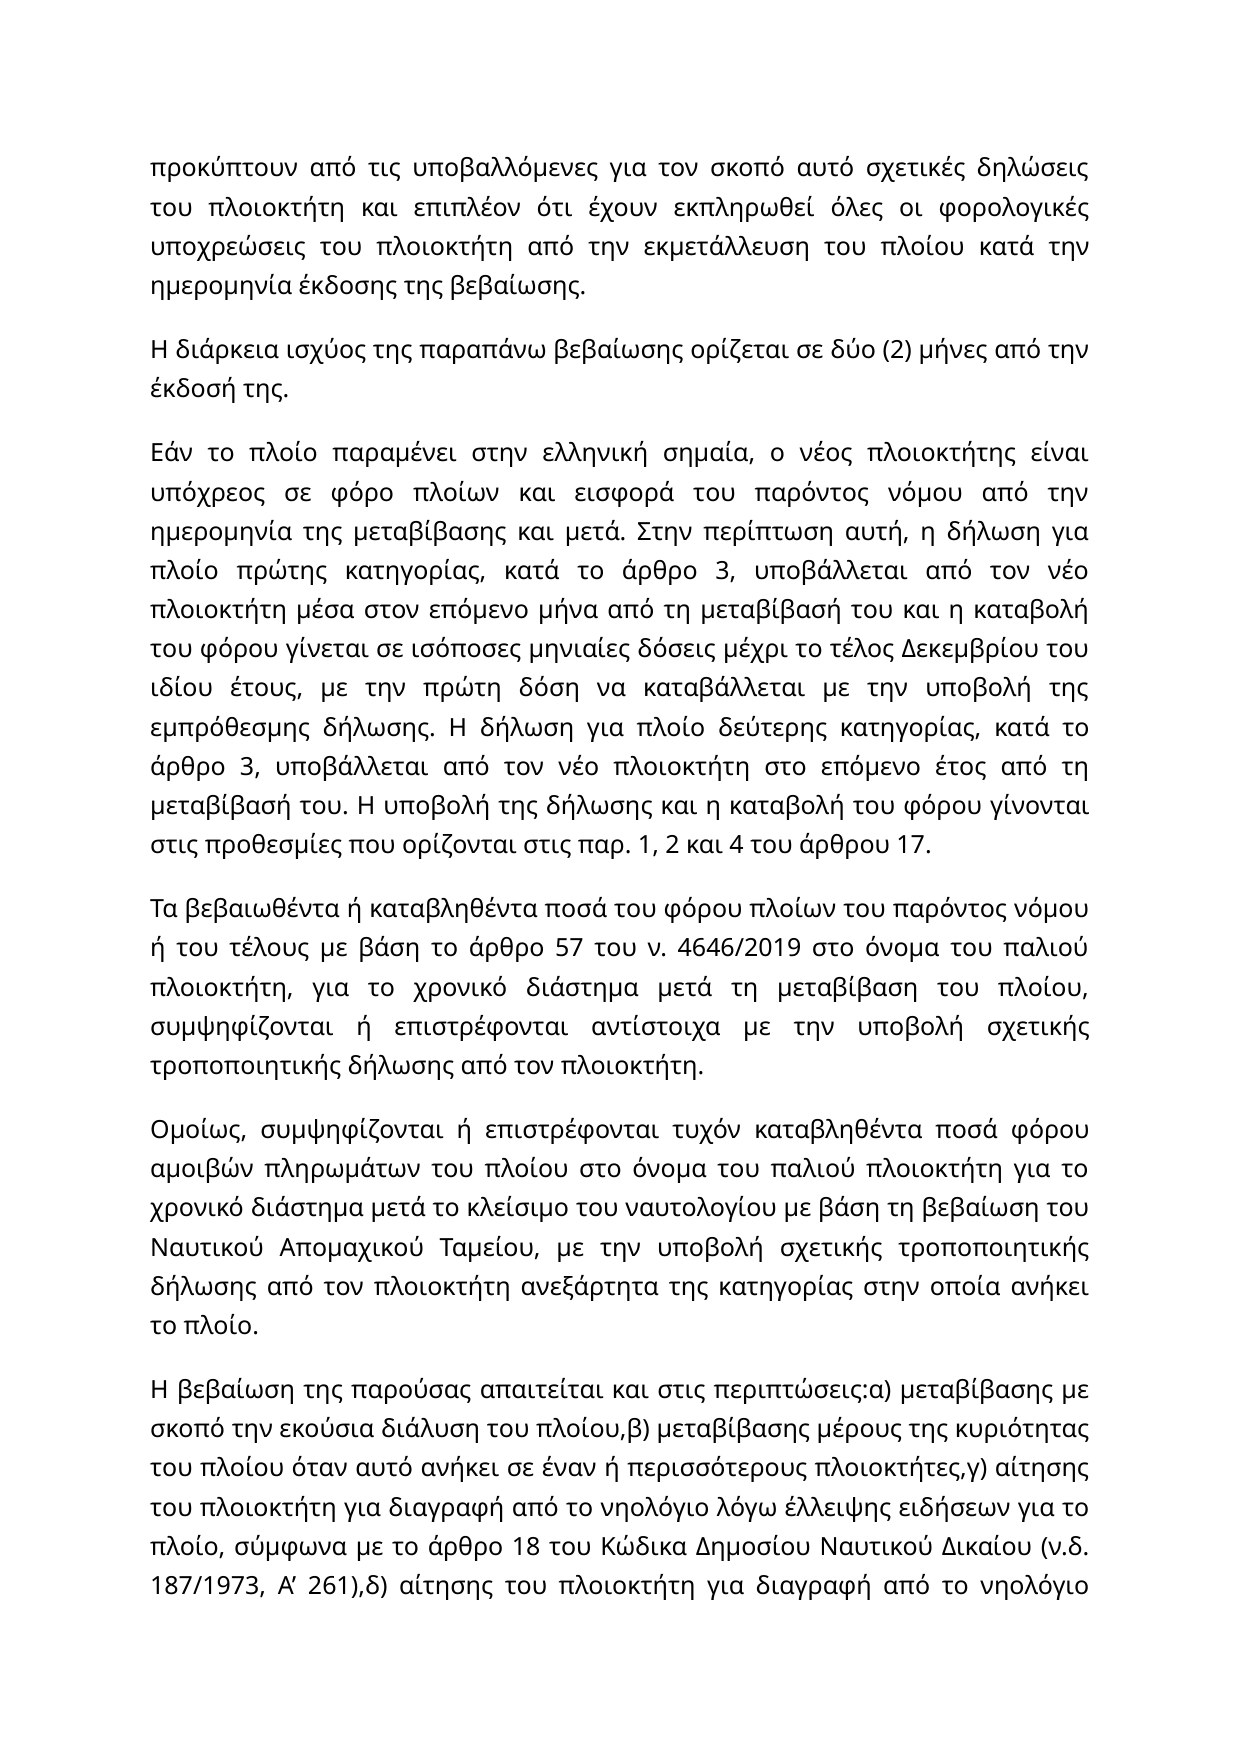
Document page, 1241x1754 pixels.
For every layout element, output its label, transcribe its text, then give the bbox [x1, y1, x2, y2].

text Ομοίως, συμψηφίζονται ή επιστρέφονται τυχόν καταβληθέντα ποσά φόρου αμοιβών πληρωμάτων του πλοίου στο όνομα του παλιού πλοιοκτήτη για το χρονικό διάστημα μετά το κλείσιμο του ναυτολογίου με βάση τη βεβαίωση του Ναυτικού Απομαχικού Ταμείου, με την υποβολή σχετικής τροποποιητικής δήλωσης από τον πλοιοκτήτη ανεξάρτητα της κατηγορίας στην οποία ανήκει το πλοίο. [150, 1112, 1090, 1342]
text Η διάρκεια ισχύος της παραπάνω βεβαίωσης ορίζεται σε δύο (2) μήνες από την έκδοσή της. [150, 332, 1090, 405]
text Τα βεβαιωθέντα ή καταβληθέντα ποσά του φόρου πλοίων του παρόντος νόμου ή του τέλους με βάση το άρθρο 57 του ν. 4646/2019 στο όνομα του παλιού πλοιοκτήτη, για το χρονικό διάστημα μετά τη μεταβίβαση του πλοίου, συμψηφίζονται ή επιστρέφονται αντίστοιχα με την υποβολή σχετικής τροποποιητικής δήλωσης από τον πλοιοκτήτη. [150, 891, 1090, 1082]
text Εάν το πλοίο παραμένει στην ελληνική σημαία, ο νέος πλοιοκτήτης είναι υπόχρεος σε φόρο πλοίων και εισφορά του παρόντος νόμου από την ημερομηνία της μεταβίβασης και μετά. Στην περίπτωση αυτή, η δήλωση για πλοίο πρώτης κατηγορίας, κατά το άρθρο 3, υποβάλλεται από τον νέο πλοιοκτήτη μέσα στον επόμενο μήνα από τη μεταβίβασή του και η καταβολή του φόρου γίνεται σε ισόποσες μηνιαίες δόσεις μέχρι το τέλος Δεκεμβρίου του ιδίου έτους, με την πρώτη δόση να καταβάλλεται με την υποβολή της εμπρόθεσμης δήλωσης. Η δήλωση για πλοίο δεύτερης κατηγορίας, κατά το άρθρο 3, υποβάλλεται από τον νέο πλοιοκτήτη στο επόμενο έτος από τη μεταβίβασή του. Η υποβολή της δήλωσης και η καταβολή του φόρου γίνονται στις προθεσμίες που ορίζονται στις παρ. 1, 2 και 4 του άρθρου 17. [150, 435, 1090, 861]
text προκύπτουν από τις υποβαλλόμενες για τον σκοπό αυτό σχετικές δηλώσεις του πλοιοκτήτη και επιπλέον ότι έχουν εκπληρωθεί όλες οι φορολογικές υποχρεώσεις του πλοιοκτήτη από την εκμετάλλευση του πλοίου κατά την ημερομηνία έκδοσης της βεβαίωσης. [150, 150, 1090, 302]
text Η βεβαίωση της παρούσας απαιτείται και στις περιπτώσεις:α) μεταβίβασης με σκοπό την εκούσια διάλυση του πλοίου,β) μεταβίβασης μέρους της κυριότητας του πλοίου όταν αυτό ανήκει σε έναν ή περισσότερους πλοιοκτήτες,γ) αίτησης του πλοιοκτήτη για διαγραφή από το νηολόγιο λόγω έλλειψης ειδήσεων για το πλοίο, σύμφωνα με το άρθρο 18 του Κώδικα Δημοσίου Ναυτικού Δικαίου (ν.δ. 187/1973, Α’ 261),δ) αίτησης του πλοιοκτήτη για διαγραφή από το νηολόγιο [150, 1372, 1090, 1602]
